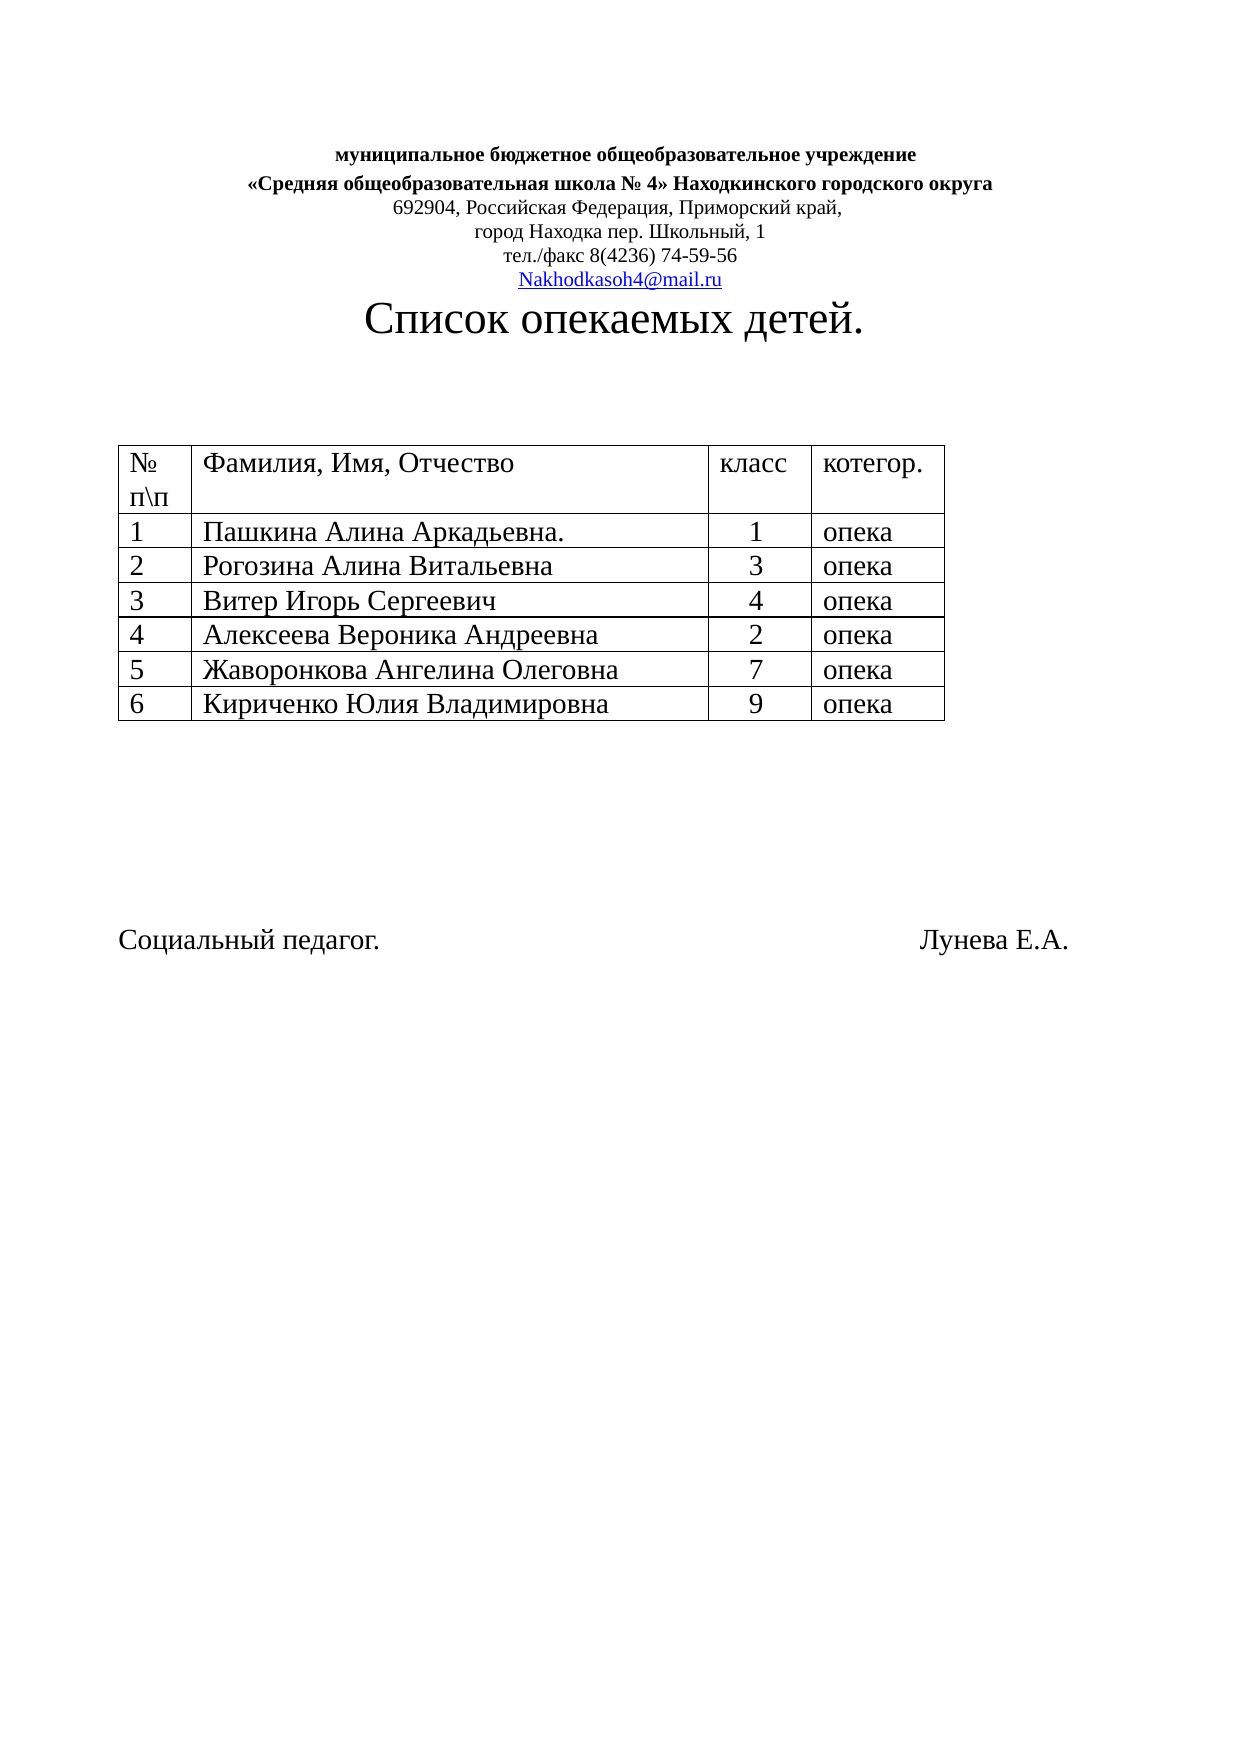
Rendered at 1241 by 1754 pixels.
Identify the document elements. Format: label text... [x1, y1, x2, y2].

table_header класс [709, 446, 811, 513]
table_cell 3 [119, 583, 191, 616]
text Nakhodkasoh4@mail.ru [118, 267, 1122, 291]
text Список опекаемых детей. [118, 291, 1122, 344]
table_cell Кириченко Юлия Владимировна [192, 687, 708, 720]
table_cell опека [812, 583, 944, 616]
table_header Фамилия, Имя, Отчество [192, 446, 708, 513]
table_cell опека [812, 618, 944, 651]
table_cell Витер Игорь Сергеевич [192, 583, 708, 616]
table_cell 1 [119, 514, 191, 547]
text тел./факс 8(4236) 74-59-56 [118, 243, 1122, 267]
table_cell 9 [709, 687, 811, 720]
table_cell Алексеева Вероника Андреевна [192, 618, 708, 651]
table_cell 5 [119, 652, 191, 686]
table_cell 7 [709, 652, 811, 686]
table_cell 2 [119, 548, 191, 582]
table_header котегор. [812, 446, 944, 513]
table_cell 6 [119, 687, 191, 720]
table_cell опека [812, 652, 944, 686]
table_cell 2 [709, 618, 811, 651]
text «Средняя общеобразовательная школа № 4» Находкинского городского округа [118, 171, 1122, 195]
table_cell Рогозина Алина Витальевна [192, 548, 708, 582]
text Социальный педагог. Лунева Е.А. [118, 922, 1122, 956]
table_cell опека [812, 687, 944, 720]
table_cell 4 [119, 618, 191, 651]
table_cell опека [812, 514, 944, 547]
text 692904, Российская Федерация, Приморский край, [118, 195, 1122, 219]
table_cell 4 [709, 583, 811, 616]
text муниципальное бюджетное общеобразовательное учреждение [118, 118, 1122, 171]
table_cell Пашкина Алина Аркадьевна. [192, 514, 708, 547]
table_cell Жаворонкова Ангелина Олеговна [192, 652, 708, 686]
table_cell 3 [709, 548, 811, 582]
table_cell 1 [709, 514, 811, 547]
table_cell опека [812, 548, 944, 582]
table_header № п\п [119, 446, 191, 513]
text город Находка пер. Школьный, 1 [118, 219, 1122, 243]
